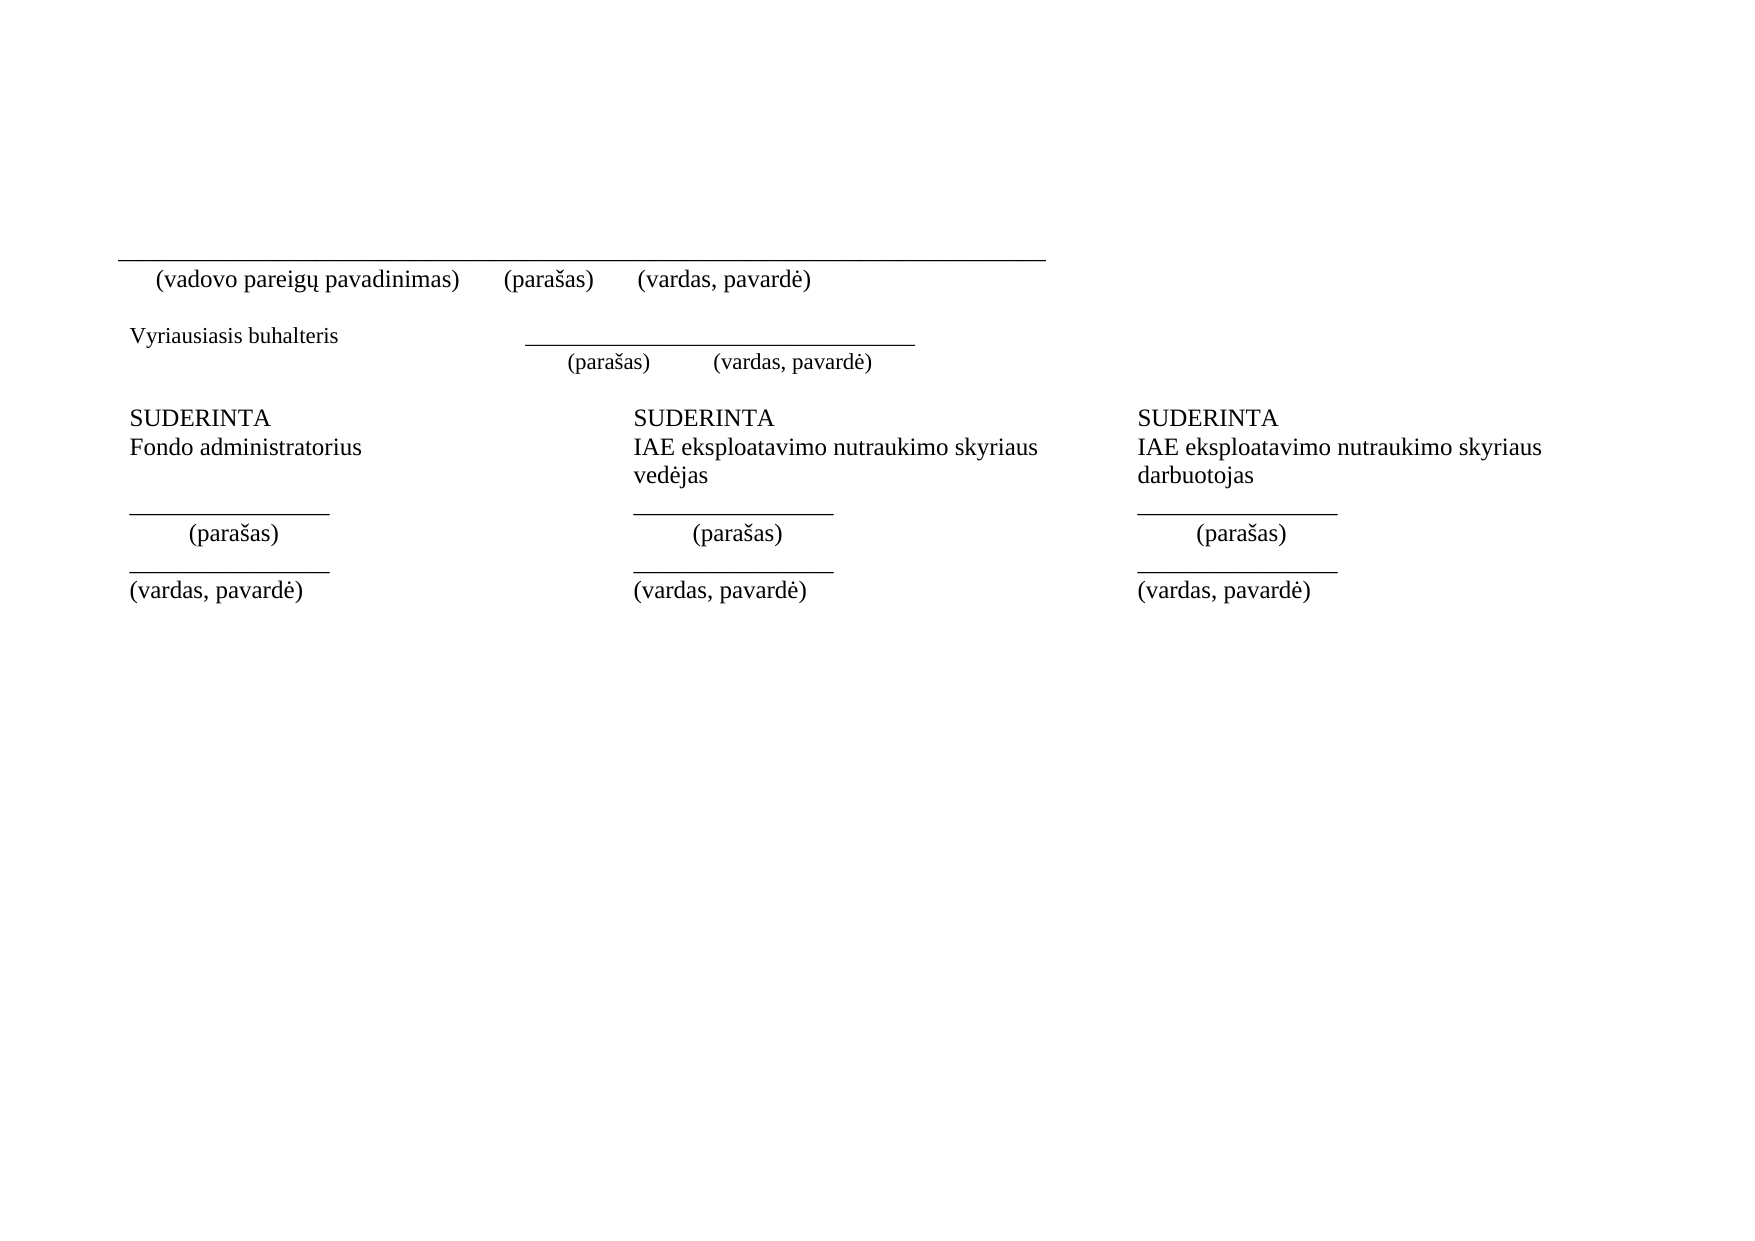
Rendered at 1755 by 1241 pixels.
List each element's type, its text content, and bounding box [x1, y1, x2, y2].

text _ [118, 235, 1636, 264]
table_header SUDERINTA [118, 403, 622, 432]
table_header __________________________________ (parašas) (vardas, pavardė) [377, 322, 1063, 374]
table_cell ________________ (parašas) ________________ (vardas, pavardė) [622, 489, 1126, 634]
table_cell ________________ (parašas) ________________ (vardas, pavardė) [1126, 489, 1653, 634]
table_header SUDERINTA [622, 403, 1126, 432]
table_cell ________________ (parašas) ________________ (vardas, pavardė) [118, 489, 622, 634]
table_cell IAE eksploatavimo nutraukimo skyriaus darbuotojas [1126, 432, 1653, 489]
table_cell Fondo administratorius [118, 432, 622, 489]
text (vadovo pareigų pavadinimas) (parašas) (vardas, pavardė) [118, 264, 1636, 293]
table_header SUDERINTA [1126, 403, 1653, 432]
table_header Vyriausiasis buhalteris [118, 322, 377, 374]
table_cell IAE eksploatavimo nutraukimo skyriaus vedėjas [622, 432, 1126, 489]
